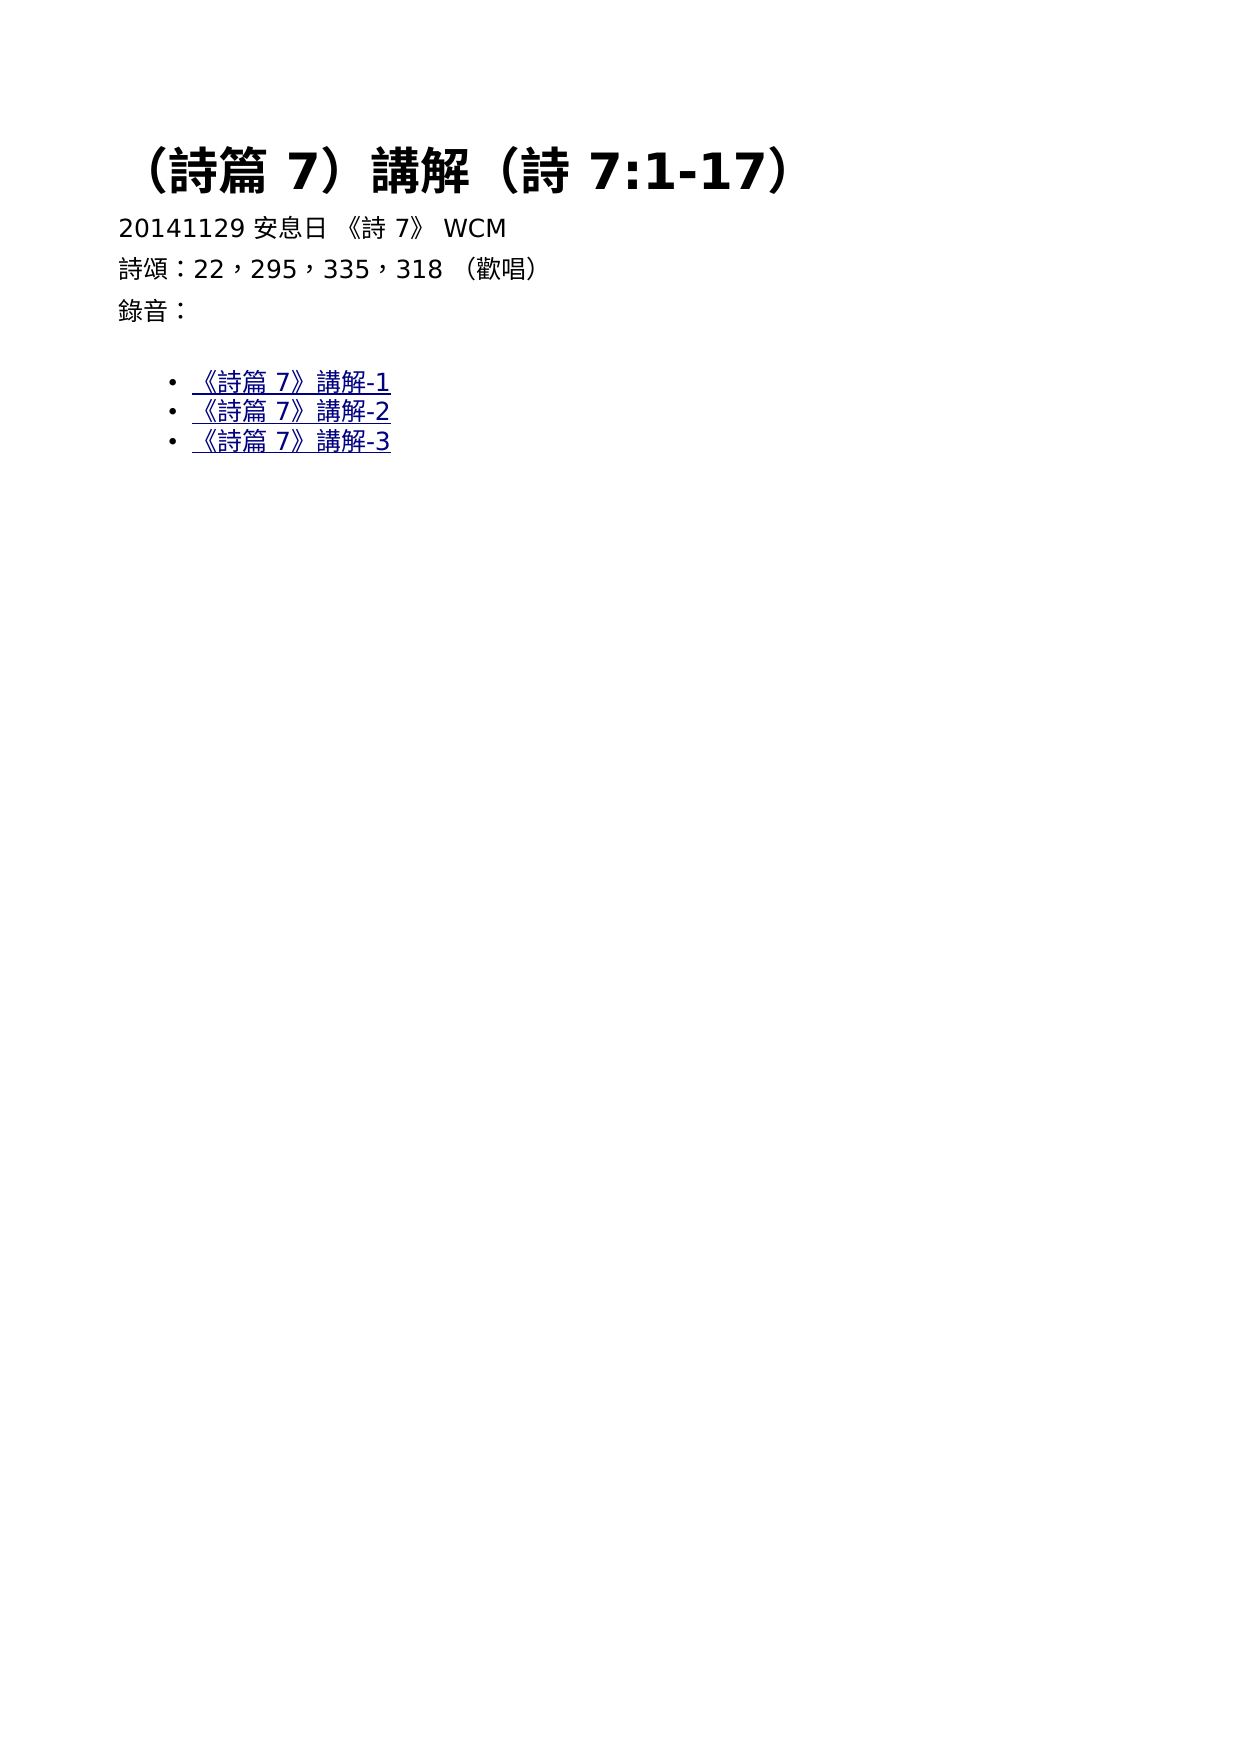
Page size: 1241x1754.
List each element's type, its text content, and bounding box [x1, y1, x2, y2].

list 《詩篇 7》講解-1 [177, 368, 1122, 397]
list 《詩篇 7》講解-3 [177, 427, 1122, 456]
text 20141129 安息日 《詩 7》 WCM [118, 214, 1122, 243]
text 詩頌：22，295，335，318 （歡唱） [118, 256, 1122, 285]
subtitle （詩篇 7）講解（詩 7:1-17） [118, 143, 1122, 201]
text 錄音： [118, 297, 1122, 326]
list 《詩篇 7》講解-2 [177, 397, 1122, 427]
